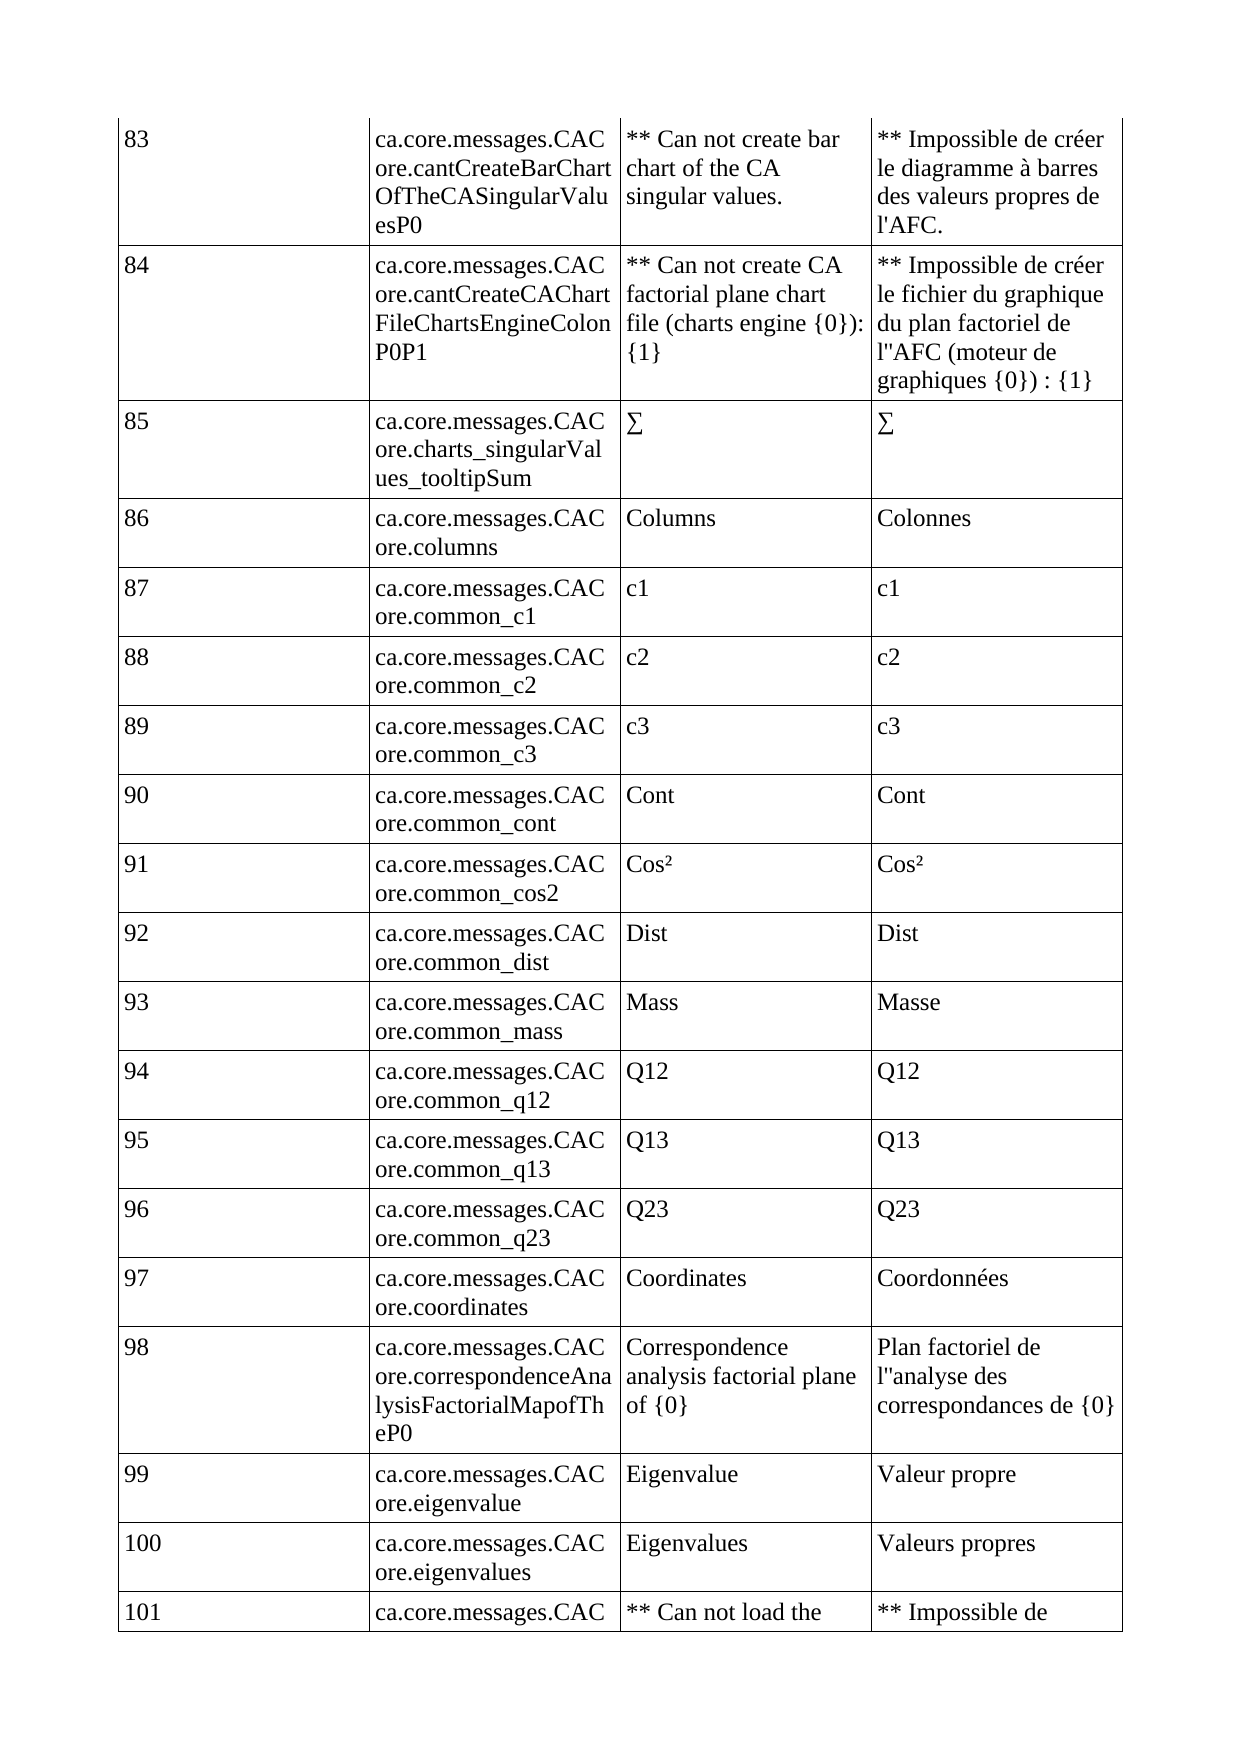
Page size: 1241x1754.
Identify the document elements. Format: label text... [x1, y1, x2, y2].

table_cell Cont [621, 775, 871, 843]
table_cell Mass [621, 982, 871, 1050]
table_cell Masse [872, 982, 1122, 1050]
table_cell Q12 [621, 1051, 871, 1119]
table_cell ∑ [872, 401, 1122, 498]
table_cell 93 [119, 982, 369, 1050]
table_cell Coordonnées [872, 1258, 1122, 1326]
table_cell Q13 [621, 1120, 871, 1188]
table_cell 87 [119, 568, 369, 636]
table_cell Cos² [872, 844, 1122, 912]
table_cell 89 [119, 706, 369, 774]
table_cell 90 [119, 775, 369, 843]
table_cell Valeur propre [872, 1454, 1122, 1522]
table_cell 86 [119, 499, 369, 567]
table_cell ca.core.messages.CACore.common_c2 [370, 637, 620, 705]
table_cell 97 [119, 1258, 369, 1326]
table_cell ca.core.messages.CACore.cantCreateBarChartOfTheCASingularValuesP0 [370, 118, 620, 245]
table_cell Plan factoriel de l''analyse des correspondances de {0} [872, 1327, 1122, 1453]
table_cell ** Can not create CA factorial plane chart file (charts engine {0}): {1} [621, 246, 871, 400]
table_cell Columns [621, 499, 871, 567]
table_cell Eigenvalues [621, 1523, 871, 1591]
table_cell Dist [621, 913, 871, 981]
table_cell ca.core.messages.CACore.cantCreateCAChartFileChartsEngineColonP0P1 [370, 246, 620, 400]
table_cell ca.core.messages.CACore.common_c3 [370, 706, 620, 774]
table_cell ** Can not load the [621, 1592, 871, 1631]
table_cell 85 [119, 401, 369, 498]
table_cell 101 [119, 1592, 369, 1631]
table_cell 88 [119, 637, 369, 705]
table_cell ** Impossible de créer le diagramme à barres des valeurs propres de l'AFC. [872, 118, 1122, 245]
table_cell ca.core.messages.CACore.correspondenceAnalysisFactorialMapofTheP0 [370, 1327, 620, 1453]
table_cell 84 [119, 246, 369, 400]
table_cell Colonnes [872, 499, 1122, 567]
table_cell 83 [119, 118, 369, 245]
table_cell Correspondence analysis factorial plane of {0} [621, 1327, 871, 1453]
table_cell ca.core.messages.CACore.eigenvalues [370, 1523, 620, 1591]
table_cell ca.core.messages.CACore.coordinates [370, 1258, 620, 1326]
table_cell Q13 [872, 1120, 1122, 1188]
table_cell 99 [119, 1454, 369, 1522]
table_cell Q23 [872, 1189, 1122, 1257]
table_cell ca.core.messages.CACore.common_cos2 [370, 844, 620, 912]
table_cell c1 [872, 568, 1122, 636]
table_cell 92 [119, 913, 369, 981]
table_cell Eigenvalue [621, 1454, 871, 1522]
table_cell ca.core.messages.CACore.common_dist [370, 913, 620, 981]
table_cell c3 [872, 706, 1122, 774]
table_cell ** Can not create bar chart of the CA singular values. [621, 118, 871, 245]
table_cell ca.core.messages.CACore.common_cont [370, 775, 620, 843]
table_cell ** Impossible de [872, 1592, 1122, 1631]
table_cell c2 [621, 637, 871, 705]
table_cell Coordinates [621, 1258, 871, 1326]
table_cell 98 [119, 1327, 369, 1453]
table_cell Valeurs propres [872, 1523, 1122, 1591]
table_cell ca.core.messages.CACore.common_q12 [370, 1051, 620, 1119]
table_cell c3 [621, 706, 871, 774]
table_cell Q12 [872, 1051, 1122, 1119]
table_cell c2 [872, 637, 1122, 705]
table_cell ca.core.messages.CAC [370, 1592, 620, 1631]
table_cell ca.core.messages.CACore.common_mass [370, 982, 620, 1050]
table_cell 94 [119, 1051, 369, 1119]
table_cell 95 [119, 1120, 369, 1188]
table_cell ca.core.messages.CACore.charts_singularValues_tooltipSum [370, 401, 620, 498]
table_cell ca.core.messages.CACore.common_q23 [370, 1189, 620, 1257]
table_cell Dist [872, 913, 1122, 981]
table_cell ** Impossible de créer le fichier du graphique du plan factoriel de l''AFC (moteur de graphiques {0}) : {1} [872, 246, 1122, 400]
table_cell ca.core.messages.CACore.eigenvalue [370, 1454, 620, 1522]
table_cell Q23 [621, 1189, 871, 1257]
table_cell ca.core.messages.CACore.columns [370, 499, 620, 567]
table_cell 100 [119, 1523, 369, 1591]
table_cell 96 [119, 1189, 369, 1257]
table_cell Cont [872, 775, 1122, 843]
table_cell 91 [119, 844, 369, 912]
table_cell ∑ [621, 401, 871, 498]
table_cell ca.core.messages.CACore.common_q13 [370, 1120, 620, 1188]
table_cell Cos² [621, 844, 871, 912]
table_cell c1 [621, 568, 871, 636]
table_cell ca.core.messages.CACore.common_c1 [370, 568, 620, 636]
